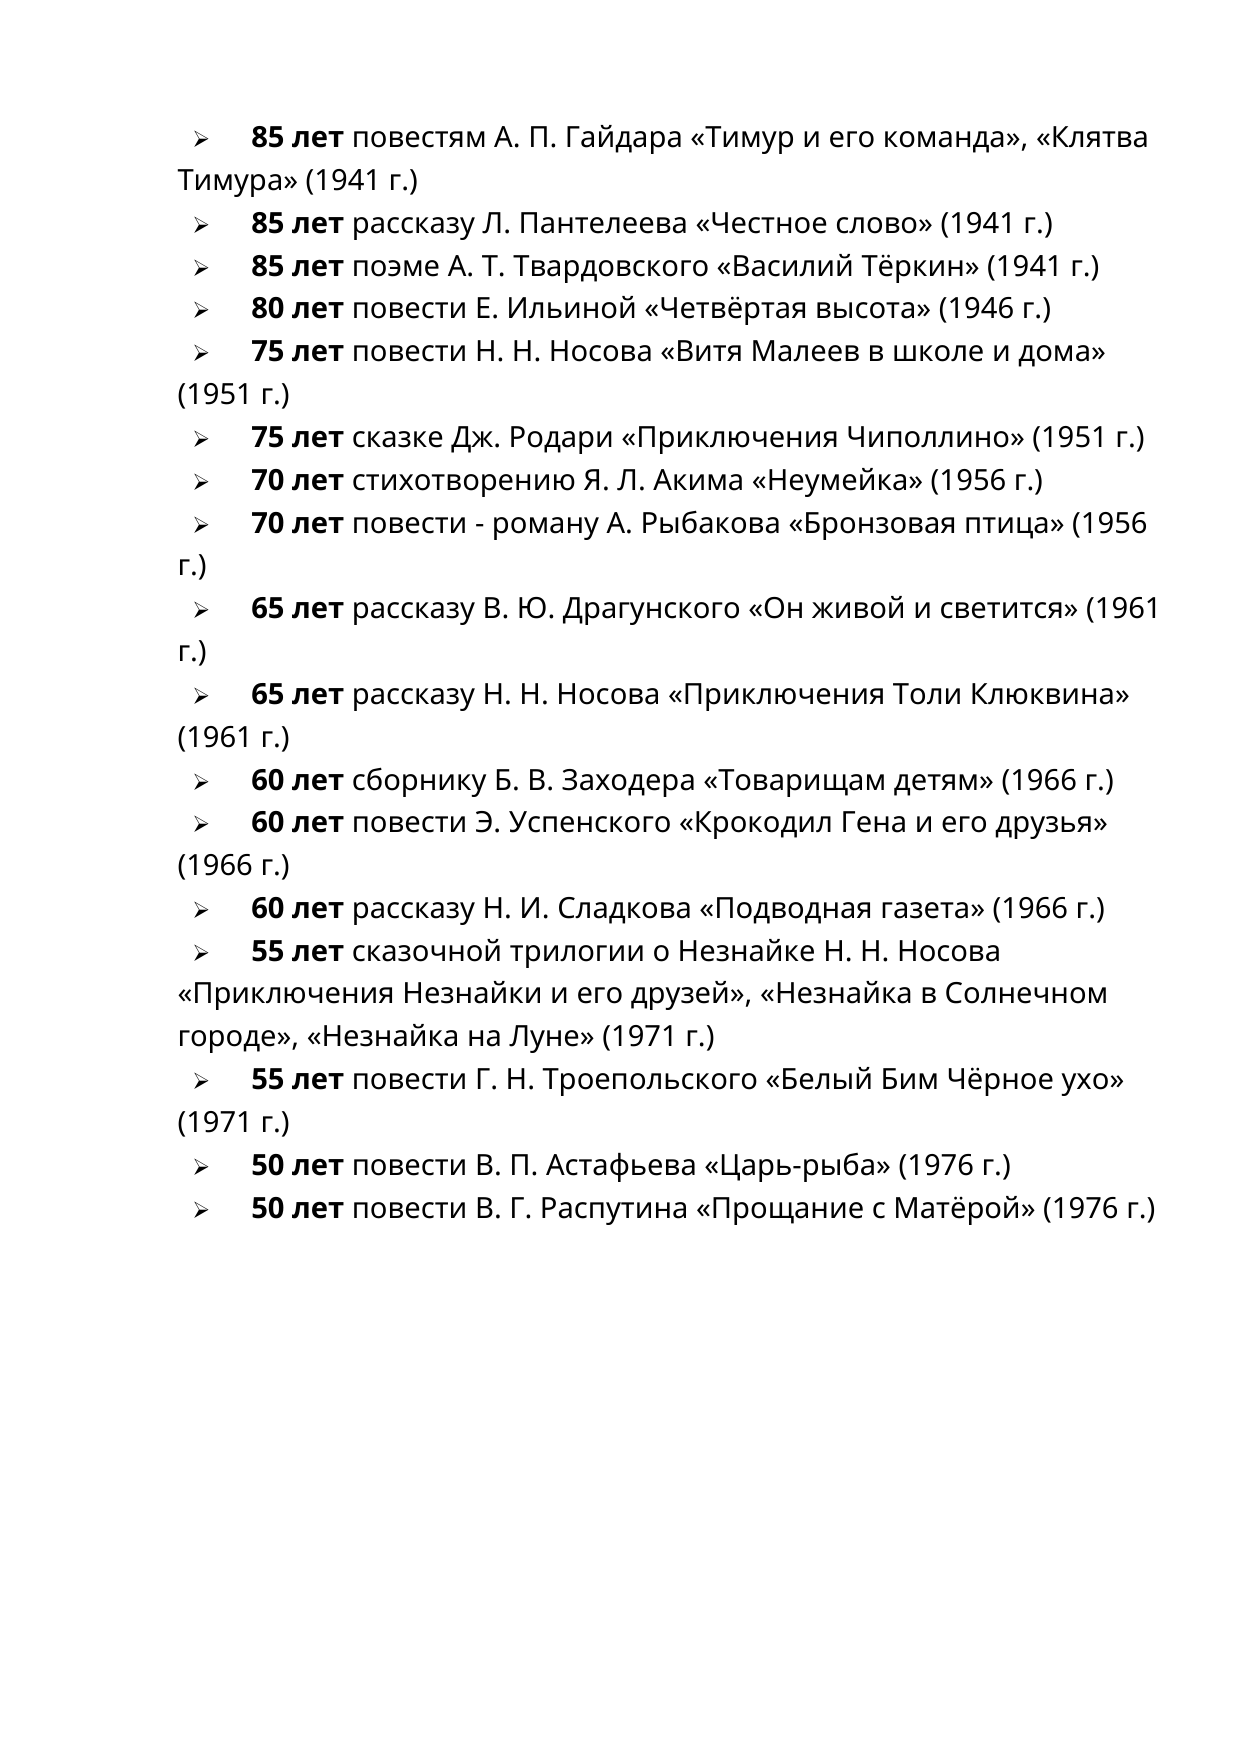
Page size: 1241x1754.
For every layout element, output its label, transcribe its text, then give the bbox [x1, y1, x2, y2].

list 55 лет повести Г. Н. Троепольского «Белый Бим Чёрное ухо» (1971 г.) [177, 1058, 1181, 1141]
list 50 лет повести В. Г. Распутина «Прощание с Матёрой» (1976 г.) [177, 1187, 1181, 1227]
list 85 лет рассказу Л. Пантелеева «Честное слово» (1941 г.) [177, 202, 1181, 242]
list 60 лет сборнику Б. В. Заходера «Товарищам детям» (1966 г.) [177, 759, 1181, 798]
list 60 лет рассказу Н. И. Сладкова «Подводная газета» (1966 г.) [177, 887, 1181, 927]
list 50 лет повести В. П. Астафьева «Царь-рыба» (1976 г.) [177, 1144, 1181, 1184]
list 85 лет поэме А. Т. Твардовского «Василий Тёркин» (1941 г.) [177, 245, 1181, 285]
list 70 лет стихотворению Я. Л. Акима «Неумейка» (1956 г.) [177, 459, 1181, 499]
list 80 лет повести Е. Ильиной «Четвёртая высота» (1946 г.) [177, 288, 1181, 327]
list 65 лет рассказу В. Ю. Драгунского «Он живой и светится» (1961 г.) [177, 587, 1181, 670]
list 85 лет повестям А. П. Гайдара «Тимур и его команда», «Клятва Тимура» (1941 г.) [177, 117, 1181, 199]
list 70 лет повести - роману А. Рыбакова «Бронзовая птица» (1956 г.) [177, 502, 1181, 584]
list 60 лет повести Э. Успенского «Крокодил Гена и его друзья» (1966 г.) [177, 802, 1181, 884]
list 75 лет сказке Дж. Родари «Приключения Чиполлино» (1951 г.) [177, 416, 1181, 456]
list 75 лет повести Н. Н. Носова «Витя Малеев в школе и дома» (1951 г.) [177, 331, 1181, 413]
list 55 лет сказочной трилогии о Незнайке Н. Н. Носова «Приключения Незнайки и его друзей», «Незнайка в Солнечном городе», «Незнайка на Луне» (1971 г.) [177, 930, 1181, 1055]
list 65 лет рассказу Н. Н. Носова «Приключения Толи Клюквина» (1961 г.) [177, 673, 1181, 756]
